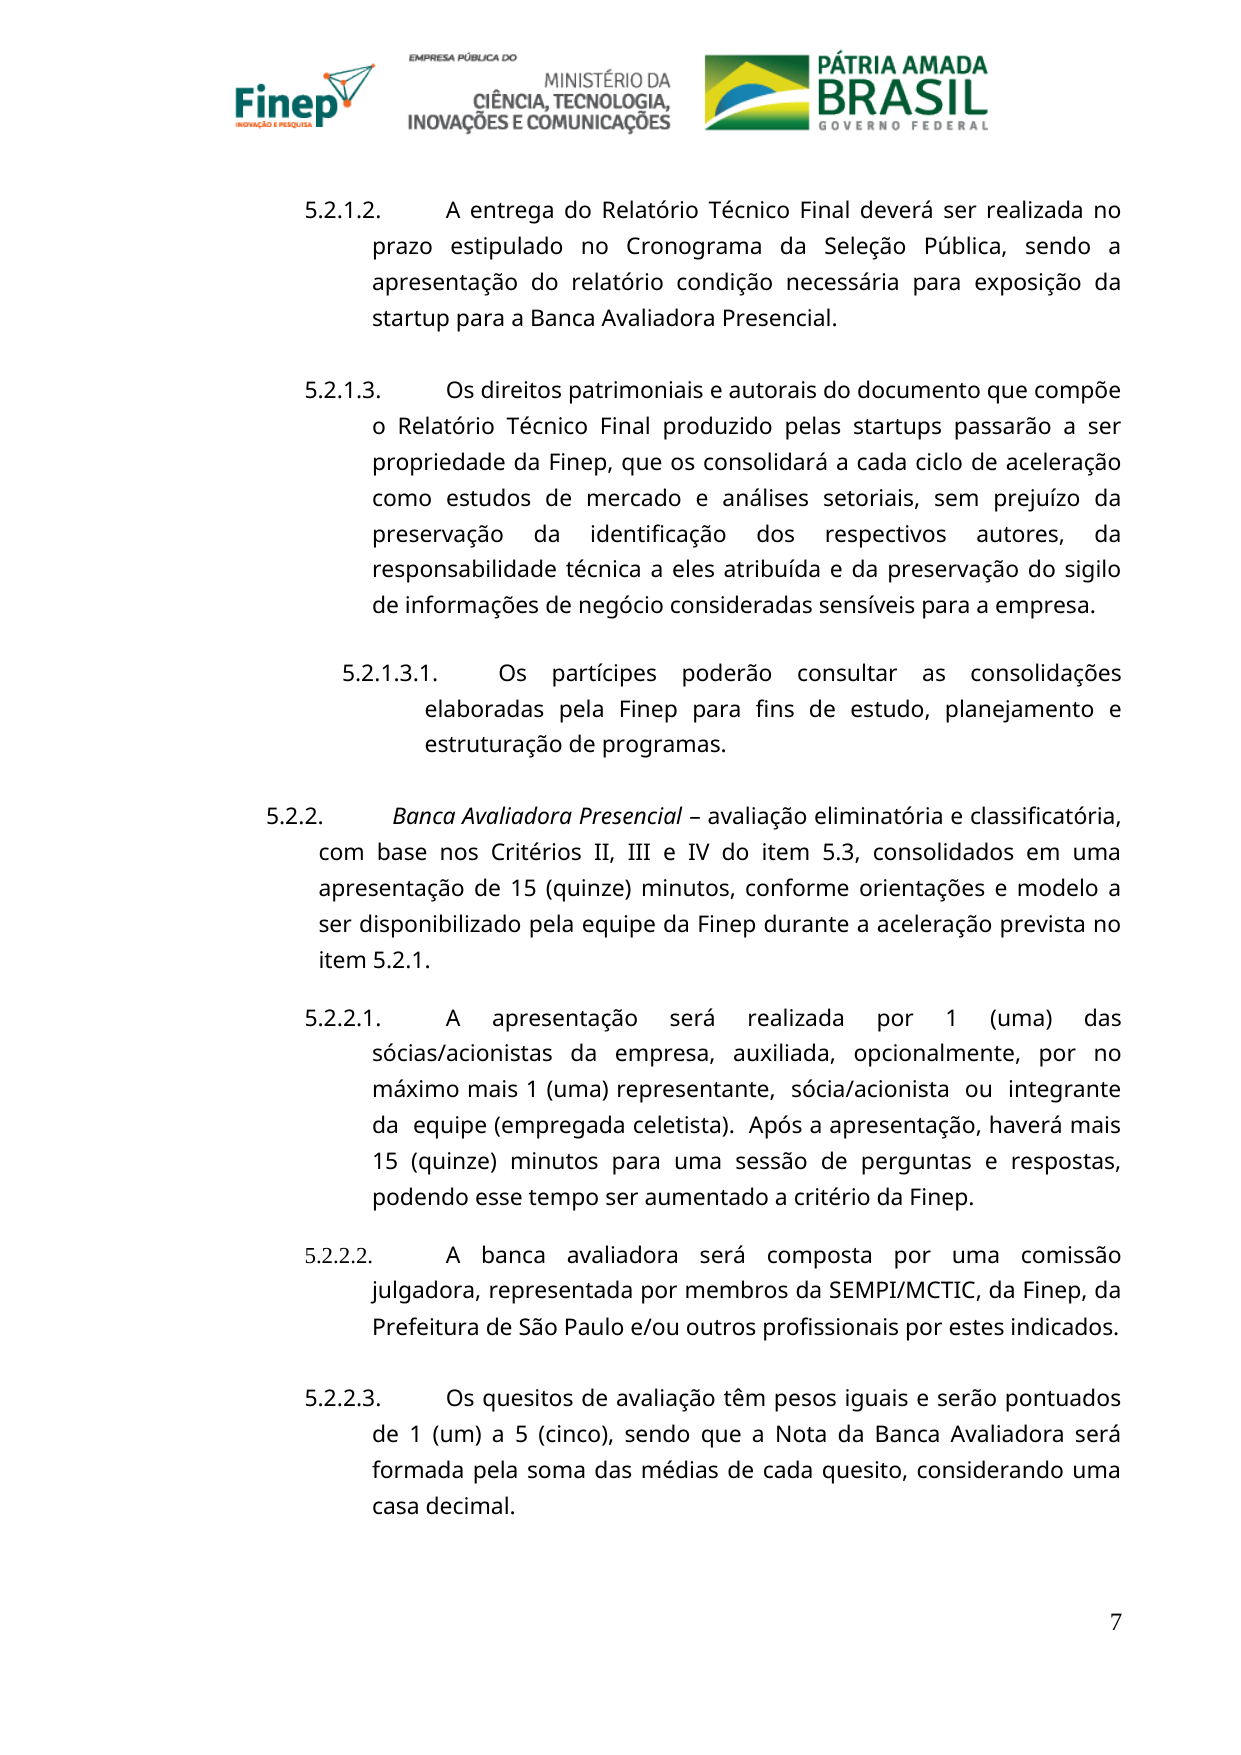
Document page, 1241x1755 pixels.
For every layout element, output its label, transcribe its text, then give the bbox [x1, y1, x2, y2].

list Os direitos patrimoniais e autorais do documento que compõe o Relatório Técnico Final produzido pelas startups passarão a ser propriedade da Finep, que os consolidará a cada ciclo de aceleração como estudos de mercado e análises setoriais, sem prejuízo da preservação da identificação dos respectivos autores, da responsabilidade técnica a eles atribuída e da preservação do sigilo de informações de negócio consideradas sensíveis para a empresa. [304, 374, 1122, 621]
list A apresentação será realizada por 1 (uma) das sócias/acionistas da empresa, auxiliada, opcionalmente, por no máximo mais 1 (uma) representante, sócia/acionista ou integrante da equipe (empregada celetista). Após a apresentação, haverá mais 15 (quinze) minutos para uma sessão de perguntas e respostas, podendo esse tempo ser aumentado a critério da Finep. [304, 1001, 1122, 1212]
list Banca Avaliadora Presencial – avaliação eliminatória e classificatória, com base nos Critérios II, III e IV do item 5.3, consolidados em uma apresentação de 15 (quinze) minutos, conforme orientações e modelo a ser disponibilizado pela equipe da Finep durante a aceleração prevista no item 5.2.1. [266, 800, 1122, 975]
list A banca avaliadora será composta por uma comissão julgadora, representada por membros da SEMPI/MCTIC, da Finep, da Prefeitura de São Paulo e/ou outros profissionais por estes indicados. [304, 1238, 1122, 1342]
list Os partícipes poderão consultar as consolidações elaboradas pela Finep para fins de estudo, planejamento e estruturação de programas. [342, 657, 1122, 760]
list Os quesitos de avaliação têm pesos iguais e serão pontuados de 1 (um) a 5 (cinco), sendo que a Nota da Banca Avaliadora será formada pela soma das médias de cada quesito, considerando uma casa decimal. [304, 1382, 1122, 1521]
list A entrega do Relatório Técnico Final deverá ser realizada no prazo estipulado no Cronograma da Seleção Pública, sendo a apresentação do relatório condição necessária para exposição da startup para a Banca Avaliadora Presencial. [304, 152, 1122, 333]
